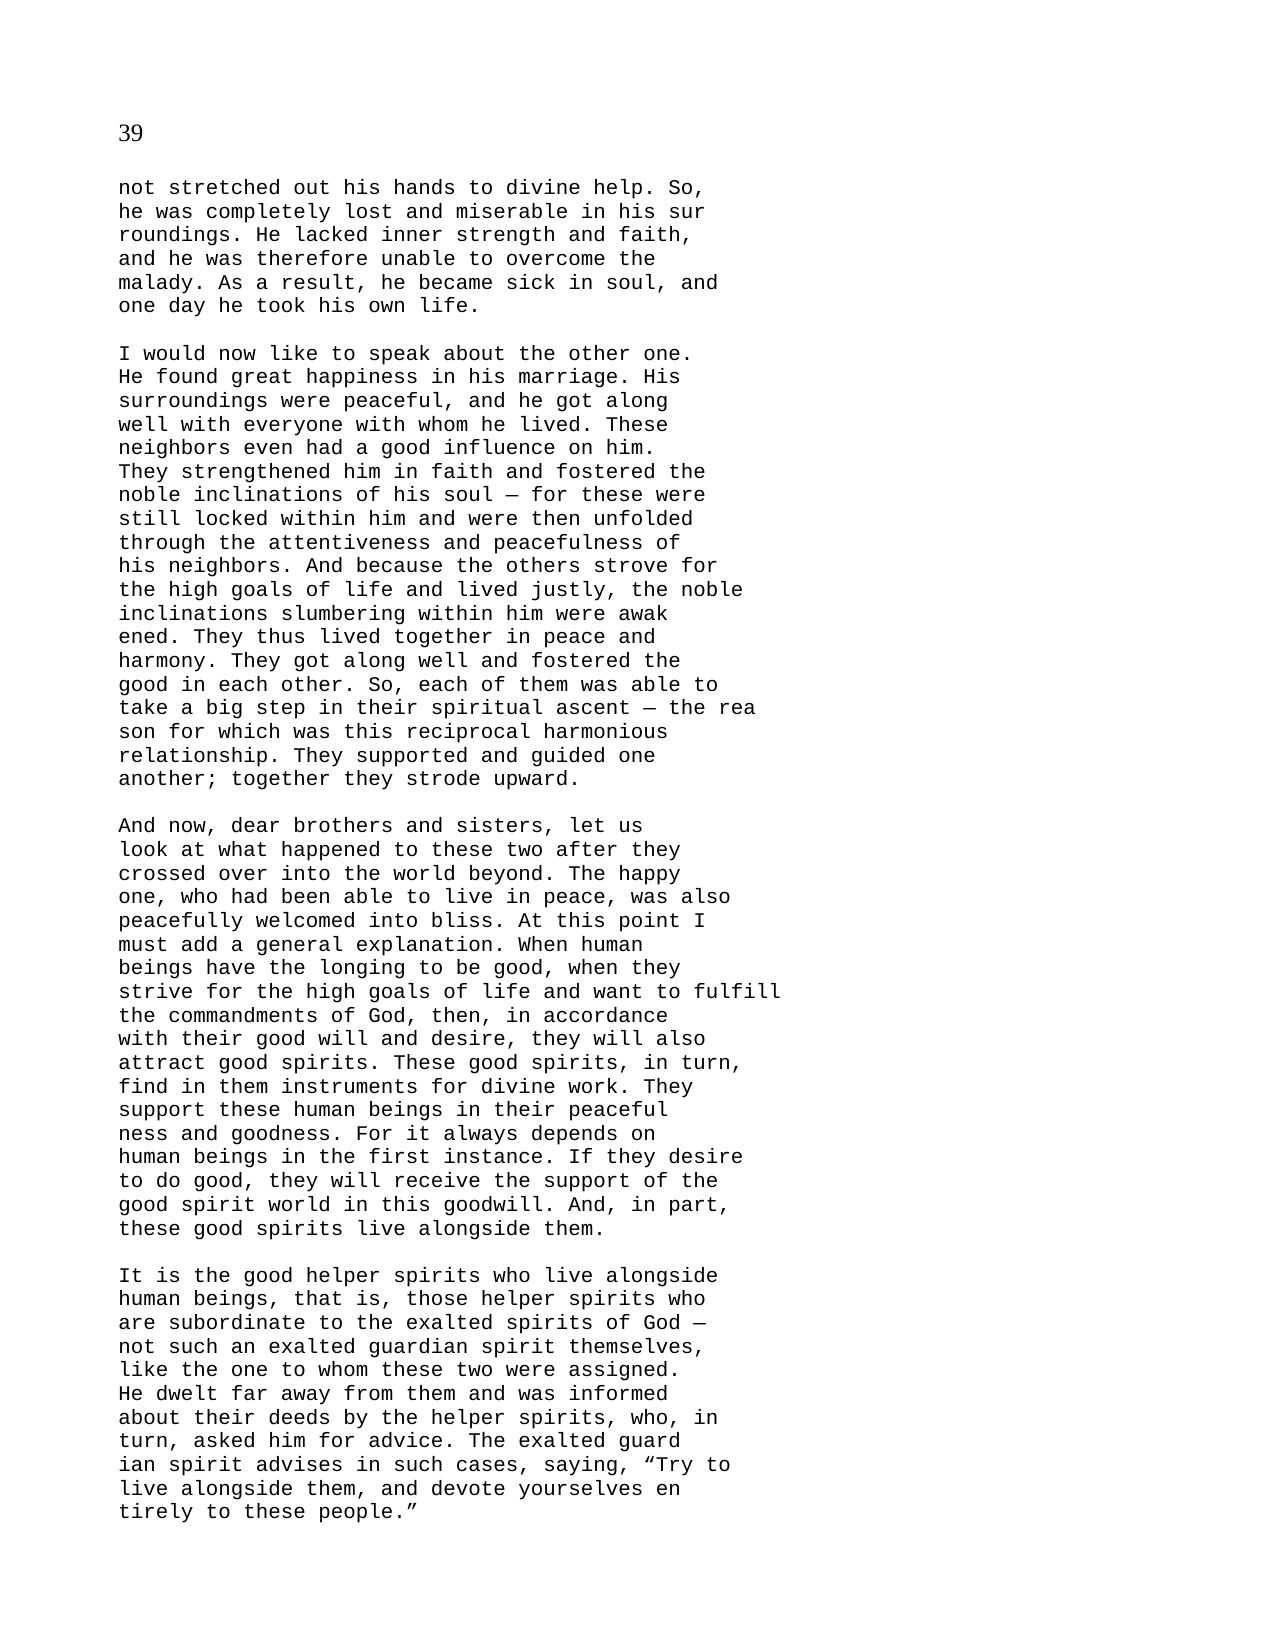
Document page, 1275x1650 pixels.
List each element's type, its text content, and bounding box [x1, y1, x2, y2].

text he was completely lost and miserable in his sur [118, 201, 1157, 224]
text malady. As a result, he became sick in soul, and [118, 272, 1157, 295]
text well with everyone with whom he lived. These [118, 413, 1157, 437]
text turn, asked him for advice. The exalted guard [118, 1430, 1157, 1454]
text son for which was this reciprocal harmonious [118, 721, 1157, 744]
text not such an exalted guardian spirit themselves, [118, 1336, 1157, 1359]
text to do good, they will receive the support of the [118, 1170, 1157, 1194]
text live alongside them, and devote yourselves en [118, 1478, 1157, 1501]
text are subordinate to the exalted spirits of God — [118, 1312, 1157, 1336]
text about their deeds by the helper spirits, who, in [118, 1407, 1157, 1430]
text harmony. They got along well and fostered the [118, 650, 1157, 674]
text He found great happiness in his marriage. His [118, 366, 1157, 390]
text roundings. He lacked inner strength and faith, [118, 224, 1157, 248]
text support these human beings in their peaceful [118, 1099, 1157, 1123]
text one, who had been able to live in peace, was also [118, 886, 1157, 910]
text find in them instruments for divine work. They [118, 1076, 1157, 1099]
text like the one to whom these two were assigned. [118, 1359, 1157, 1383]
text good spirit world in this goodwill. And, in part, [118, 1194, 1157, 1217]
text good in each other. So, each of them was able to [118, 674, 1157, 697]
text and he was therefore unable to overcome the [118, 248, 1157, 272]
text take a big step in their spiritual ascent — the rea [118, 697, 1157, 721]
text his neighbors. And because the others strove for [118, 555, 1157, 579]
text And now, dear brothers and sisters, let us [118, 816, 1157, 839]
text attract good spirits. These good spirits, in turn, [118, 1052, 1157, 1076]
text peacefully welcomed into bliss. At this point I [118, 910, 1157, 934]
text ened. They thus lived together in peace and [118, 626, 1157, 650]
text one day he took his own life. [118, 295, 1157, 319]
text human beings in the first instance. If they desire [118, 1147, 1157, 1170]
text with their good will and desire, they will also [118, 1028, 1157, 1052]
text still locked within him and were then unfolded [118, 508, 1157, 532]
text tirely to these people.” [118, 1501, 1157, 1525]
text through the attentiveness and peacefulness of [118, 532, 1157, 555]
text They strengthened him in faith and fostered the [118, 461, 1157, 484]
text It is the good helper spirits who live alongside [118, 1265, 1157, 1288]
text the high goals of life and lived justly, the noble [118, 579, 1157, 603]
text ian spirit advises in such cases, saying, “Try to [118, 1454, 1157, 1478]
text look at what happened to these two after they [118, 839, 1157, 863]
text must add a general explanation. When human [118, 934, 1157, 957]
text neighbors even had a good influence on him. [118, 437, 1157, 461]
text human beings, that is, those helper spirits who [118, 1288, 1157, 1312]
text I would now like to speak about the other one. [118, 343, 1157, 366]
text beings have the longing to be good, when they [118, 957, 1157, 981]
text crossed over into the world beyond. The happy [118, 863, 1157, 886]
text He dwelt far away from them and was informed [118, 1383, 1157, 1407]
text the commandments of God, then, in accordance [118, 1005, 1157, 1028]
text these good spirits live alongside them. [118, 1217, 1157, 1241]
text strive for the high goals of life and want to fulfill [118, 981, 1157, 1005]
text surroundings were peaceful, and he got along [118, 390, 1157, 413]
text relationship. They supported and guided one [118, 744, 1157, 768]
text ness and goodness. For it always depends on [118, 1123, 1157, 1147]
text not stretched out his hands to divine help. So, [118, 177, 1157, 201]
text inclinations slumbering within him were awak [118, 603, 1157, 626]
text noble inclinations of his soul — for these were [118, 484, 1157, 508]
text another; together they strode upward. [118, 768, 1157, 792]
